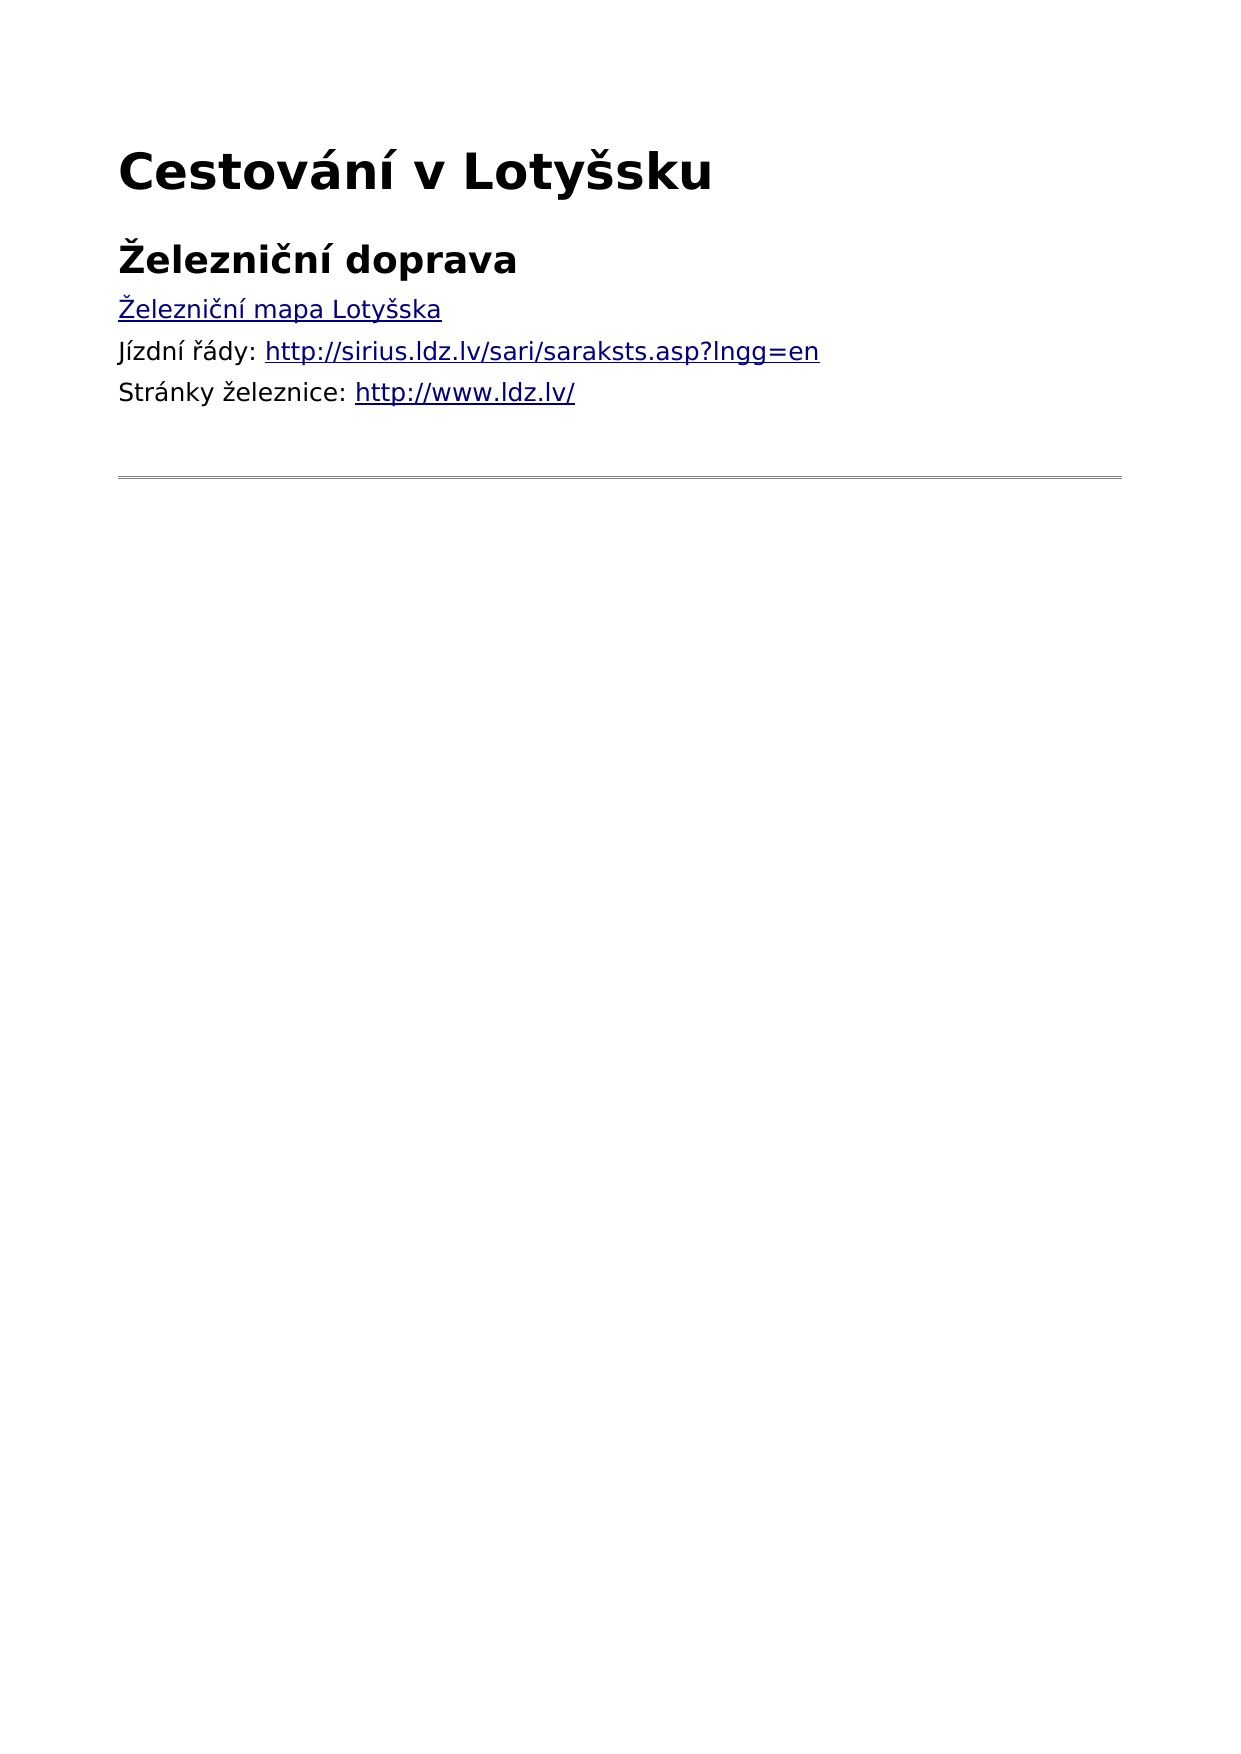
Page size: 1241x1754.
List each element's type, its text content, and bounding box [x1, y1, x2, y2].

text Stránky železnice: http://www.ldz.lv/ [118, 378, 1122, 407]
subtitle Cestování v Lotyšsku [118, 143, 1122, 201]
subtitle Železniční doprava [118, 239, 1122, 282]
text ﻿ [118, 420, 1122, 449]
text Jízdní řády: http://sirius.ldz.lv/sari/saraksts.asp?lngg=en [118, 337, 1122, 366]
text Železniční mapa Lotyšska [118, 295, 1122, 324]
